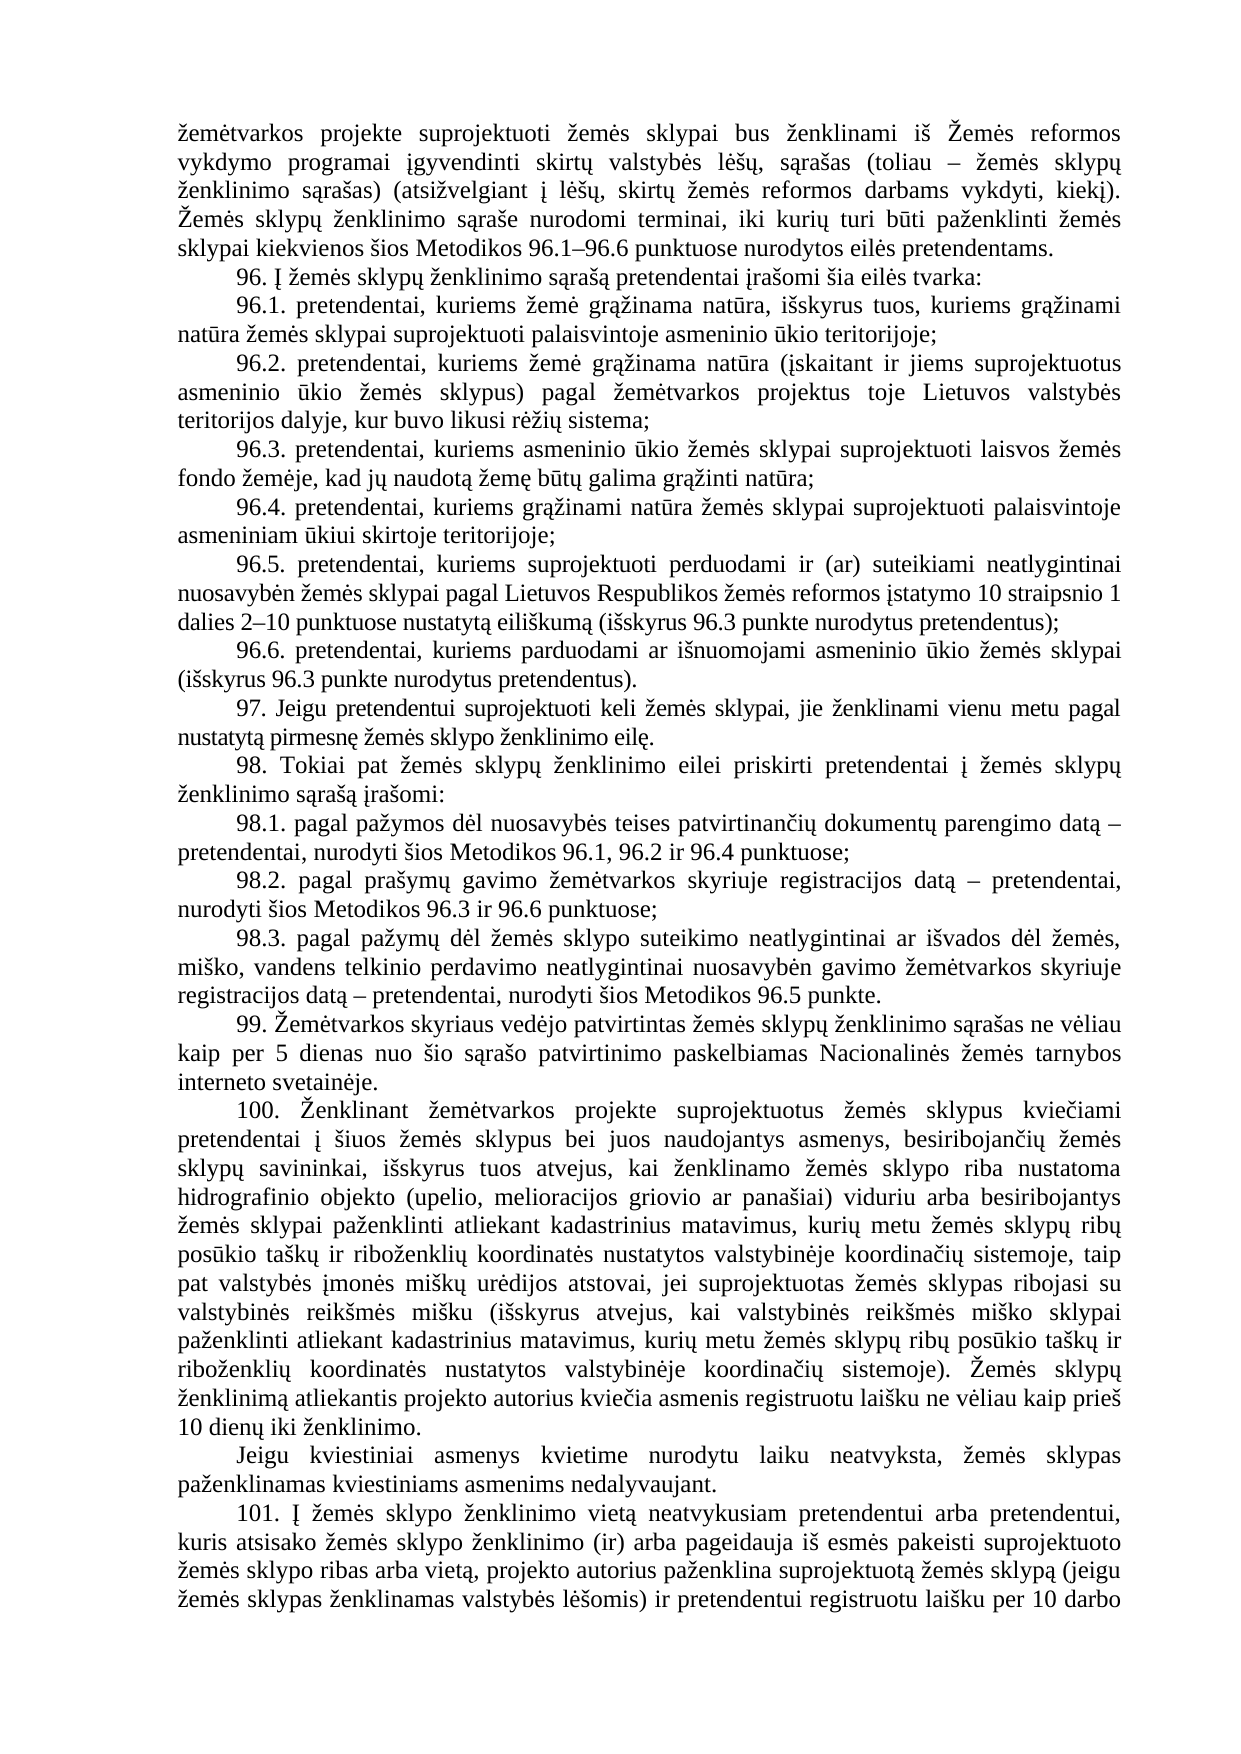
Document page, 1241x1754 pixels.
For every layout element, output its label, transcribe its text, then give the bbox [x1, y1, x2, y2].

text 98.1. pagal pažymos dėl nuosavybės teises patvirtinančių dokumentų parengimo datą – pretendentai, nurodyti šios Metodikos 96.1, 96.2 ir 96.4 punktuose; [177, 808, 1122, 866]
text 96.2. pretendentai, kuriems žemė grąžinama natūra (įskaitant ir jiems suprojektuotus asmeninio ūkio žemės sklypus) pagal žemėtvarkos projektus toje Lietuvos valstybės teritorijos dalyje, kur buvo likusi rėžių sistema; [177, 348, 1122, 434]
text 100. Ženklinant žemėtvarkos projekte suprojektuotus žemės sklypus kviečiami pretendentai į šiuos žemės sklypus bei juos naudojantys asmenys, besiribojančių žemės sklypų savininkai, išskyrus tuos atvejus, kai ženklinamo žemės sklypo riba nustatoma hidrografinio objekto (upelio, melioracijos griovio ar panašiai) viduriu arba besiribojantys žemės sklypai paženklinti atliekant kadastrinius matavimus, kurių metu žemės sklypų ribų posūkio taškų ir riboženklių koordinatės nustatytos valstybinėje koordinačių sistemoje, taip pat valstybės įmonės miškų urėdijos atstovai, jei suprojektuotas žemės sklypas ribojasi su valstybinės reikšmės mišku (išskyrus atvejus, kai valstybinės reikšmės miško sklypai paženklinti atliekant kadastrinius matavimus, kurių metu žemės sklypų ribų posūkio taškų ir riboženklių koordinatės nustatytos valstybinėje koordinačių sistemoje). Žemės sklypų ženklinimą atliekantis projekto autorius kviečia asmenis registruotu laišku ne vėliau kaip prieš 10 dienų iki ženklinimo. [177, 1096, 1122, 1441]
text Jeigu kviestiniai asmenys kvietime nurodytu laiku neatvyksta, žemės sklypas paženklinamas kviestiniams asmenims nedalyvaujant. [177, 1441, 1122, 1498]
text 96.3. pretendentai, kuriems asmeninio ūkio žemės sklypai suprojektuoti laisvos žemės fondo žemėje, kad jų naudotą žemę būtų galima grąžinti natūra; [177, 434, 1122, 492]
text žemėtvarkos projekte suprojektuoti žemės sklypai bus ženklinami iš Žemės reformos vykdymo programai įgyvendinti skirtų valstybės lėšų, sąrašas (toliau – žemės sklypų ženklinimo sąrašas) (atsižvelgiant į lėšų, skirtų žemės reformos darbams vykdyti, kiekį). Žemės sklypų ženklinimo sąraše nurodomi terminai, iki kurių turi būti paženklinti žemės sklypai kiekvienos šios Metodikos 96.1–96.6 punktuose nurodytos eilės pretendentams. [177, 118, 1122, 262]
text 98.3. pagal pažymų dėl žemės sklypo suteikimo neatlygintinai ar išvados dėl žemės, miško, vandens telkinio perdavimo neatlygintinai nuosavybėn gavimo žemėtvarkos skyriuje registracijos datą – pretendentai, nurodyti šios Metodikos 96.5 punkte. [177, 923, 1122, 1009]
text 96.4. pretendentai, kuriems grąžinami natūra žemės sklypai suprojektuoti palaisvintoje asmeniniam ūkiui skirtoje teritorijoje; [177, 492, 1122, 549]
text 96.6. pretendentai, kuriems parduodami ar išnuomojami asmeninio ūkio žemės sklypai (išskyrus 96.3 punkte nurodytus pretendentus). [177, 636, 1122, 693]
text 99. Žemėtvarkos skyriaus vedėjo patvirtintas žemės sklypų ženklinimo sąrašas ne vėliau kaip per 5 dienas nuo šio sąrašo patvirtinimo paskelbiamas Nacionalinės žemės tarnybos interneto svetainėje. [177, 1009, 1122, 1096]
text 98. Tokiai pat žemės sklypų ženklinimo eilei priskirti pretendentai į žemės sklypų ženklinimo sąrašą įrašomi: [177, 751, 1122, 808]
text 98.2. pagal prašymų gavimo žemėtvarkos skyriuje registracijos datą – pretendentai, nurodyti šios Metodikos 96.3 ir 96.6 punktuose; [177, 866, 1122, 923]
text 101. Į žemės sklypo ženklinimo vietą neatvykusiam pretendentui arba pretendentui, kuris atsisako žemės sklypo ženklinimo (ir) arba pageidauja iš esmės pakeisti suprojektuoto žemės sklypo ribas arba vietą, projekto autorius paženklina suprojektuotą žemės sklypą (jeigu žemės sklypas ženklinamas valstybės lėšomis) ir pretendentui registruotu laišku per 10 darbo [177, 1498, 1122, 1613]
text 96. Į žemės sklypų ženklinimo sąrašą pretendentai įrašomi šia eilės tvarka: [177, 262, 1122, 291]
text 96.1. pretendentai, kuriems žemė grąžinama natūra, išskyrus tuos, kuriems grąžinami natūra žemės sklypai suprojektuoti palaisvintoje asmeninio ūkio teritorijoje; [177, 291, 1122, 348]
text 96.5. pretendentai, kuriems suprojektuoti perduodami ir (ar) suteikiami neatlygintinai nuosavybėn žemės sklypai pagal Lietuvos Respublikos žemės reformos įstatymo 10 straipsnio 1 dalies 2–10 punktuose nustatytą eiliškumą (išskyrus 96.3 punkte nurodytus pretendentus); [177, 549, 1122, 636]
text 97. Jeigu pretendentui suprojektuoti keli žemės sklypai, jie ženklinami vienu metu pagal nustatytą pirmesnę žemės sklypo ženklinimo eilę. [177, 693, 1122, 751]
